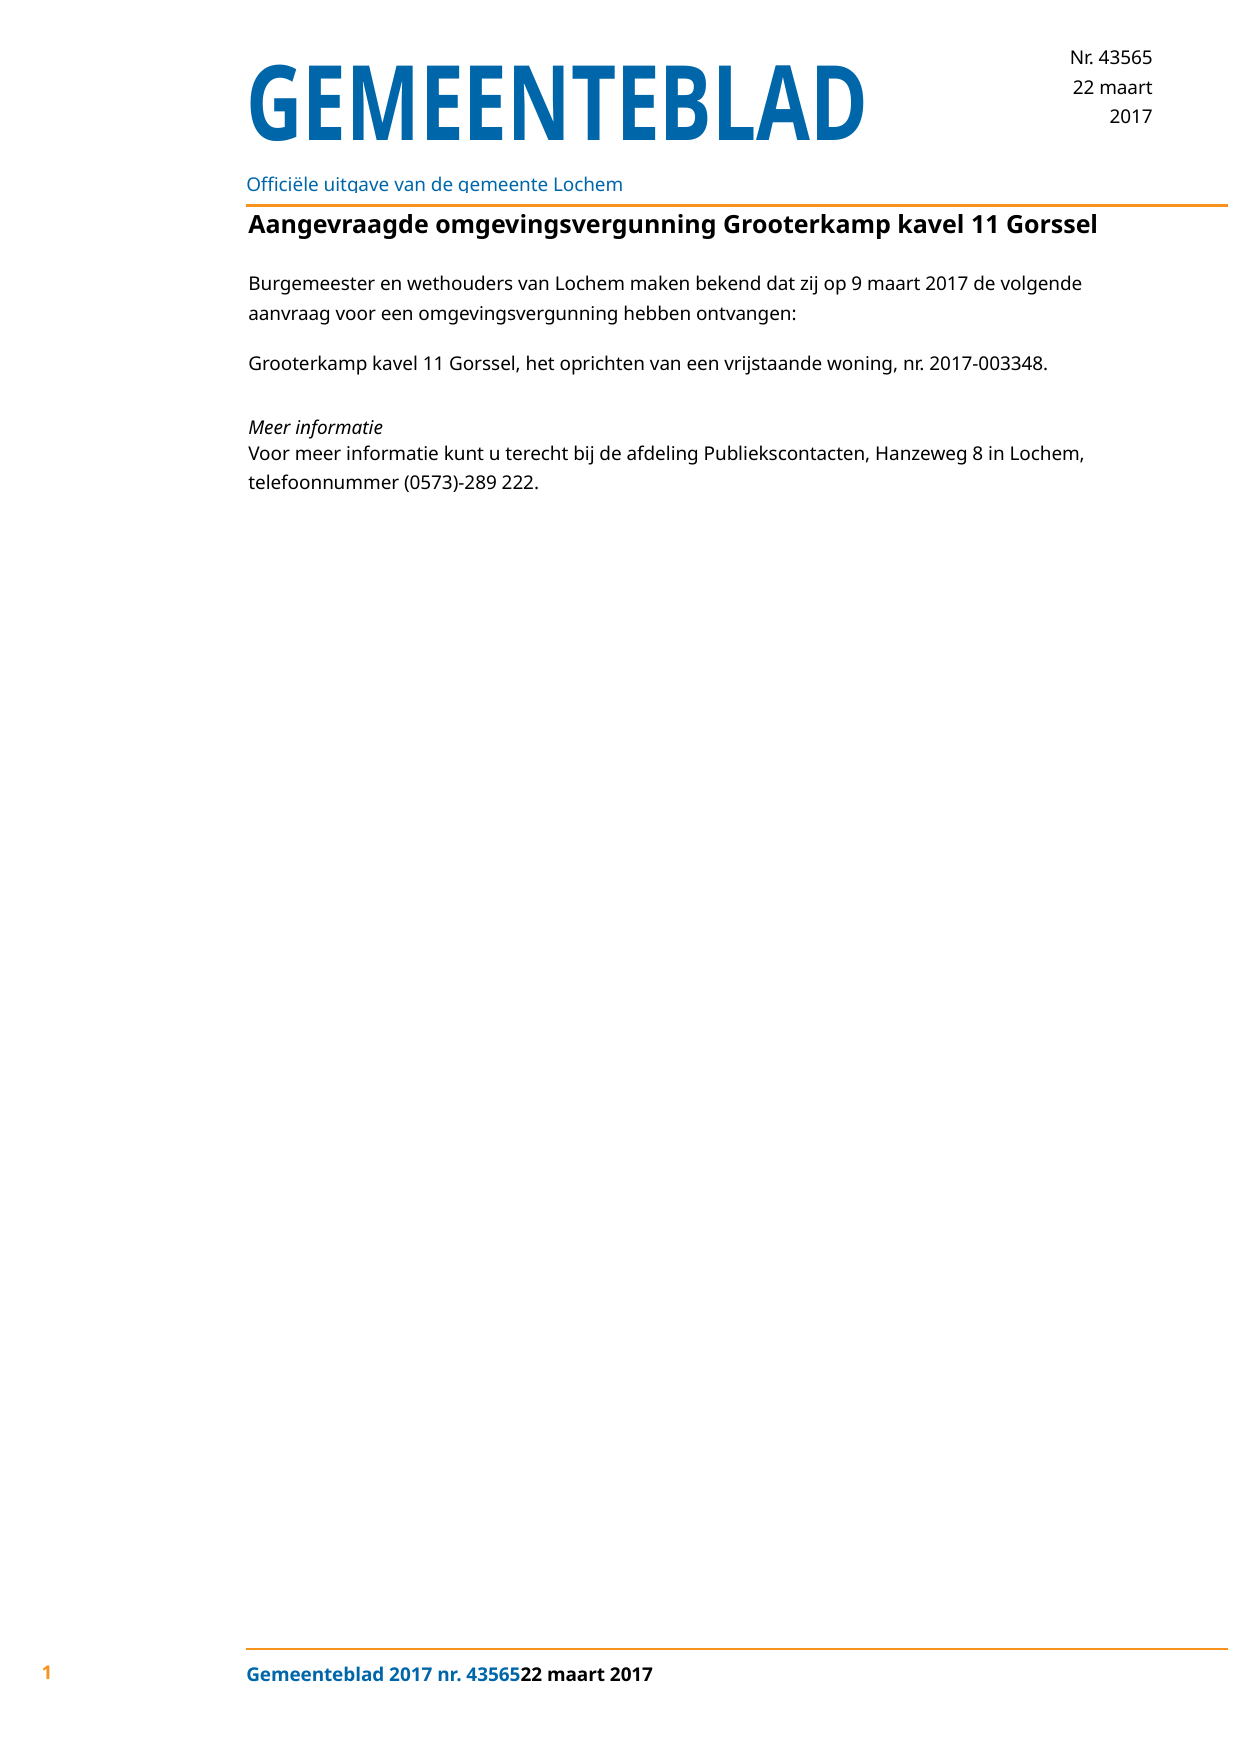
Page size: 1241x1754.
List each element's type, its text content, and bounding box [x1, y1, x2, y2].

text Meer informatie [248, 414, 1152, 440]
text Voor meer informatie kunt u terecht bij de afdeling Publiekscontacten, Hanzeweg 8 in Lochem, telefoonnummer (0573)-289 222. [248, 440, 1152, 495]
text Grooterkamp kavel 11 Gorssel, het oprichten van een vrijstaande woning, nr. 2017-003348. [248, 350, 1152, 376]
text Burgemeester en wethouders van Lochem maken bekend dat zij op 9 maart 2017 de volgende aanvraag voor een omgevingsvergunning hebben ontvangen: [248, 270, 1152, 326]
picture [41, 47, 231, 172]
text Aangevraagde omgevingsvergunning Grooterkamp kavel 11 Gorssel [248, 207, 1152, 241]
